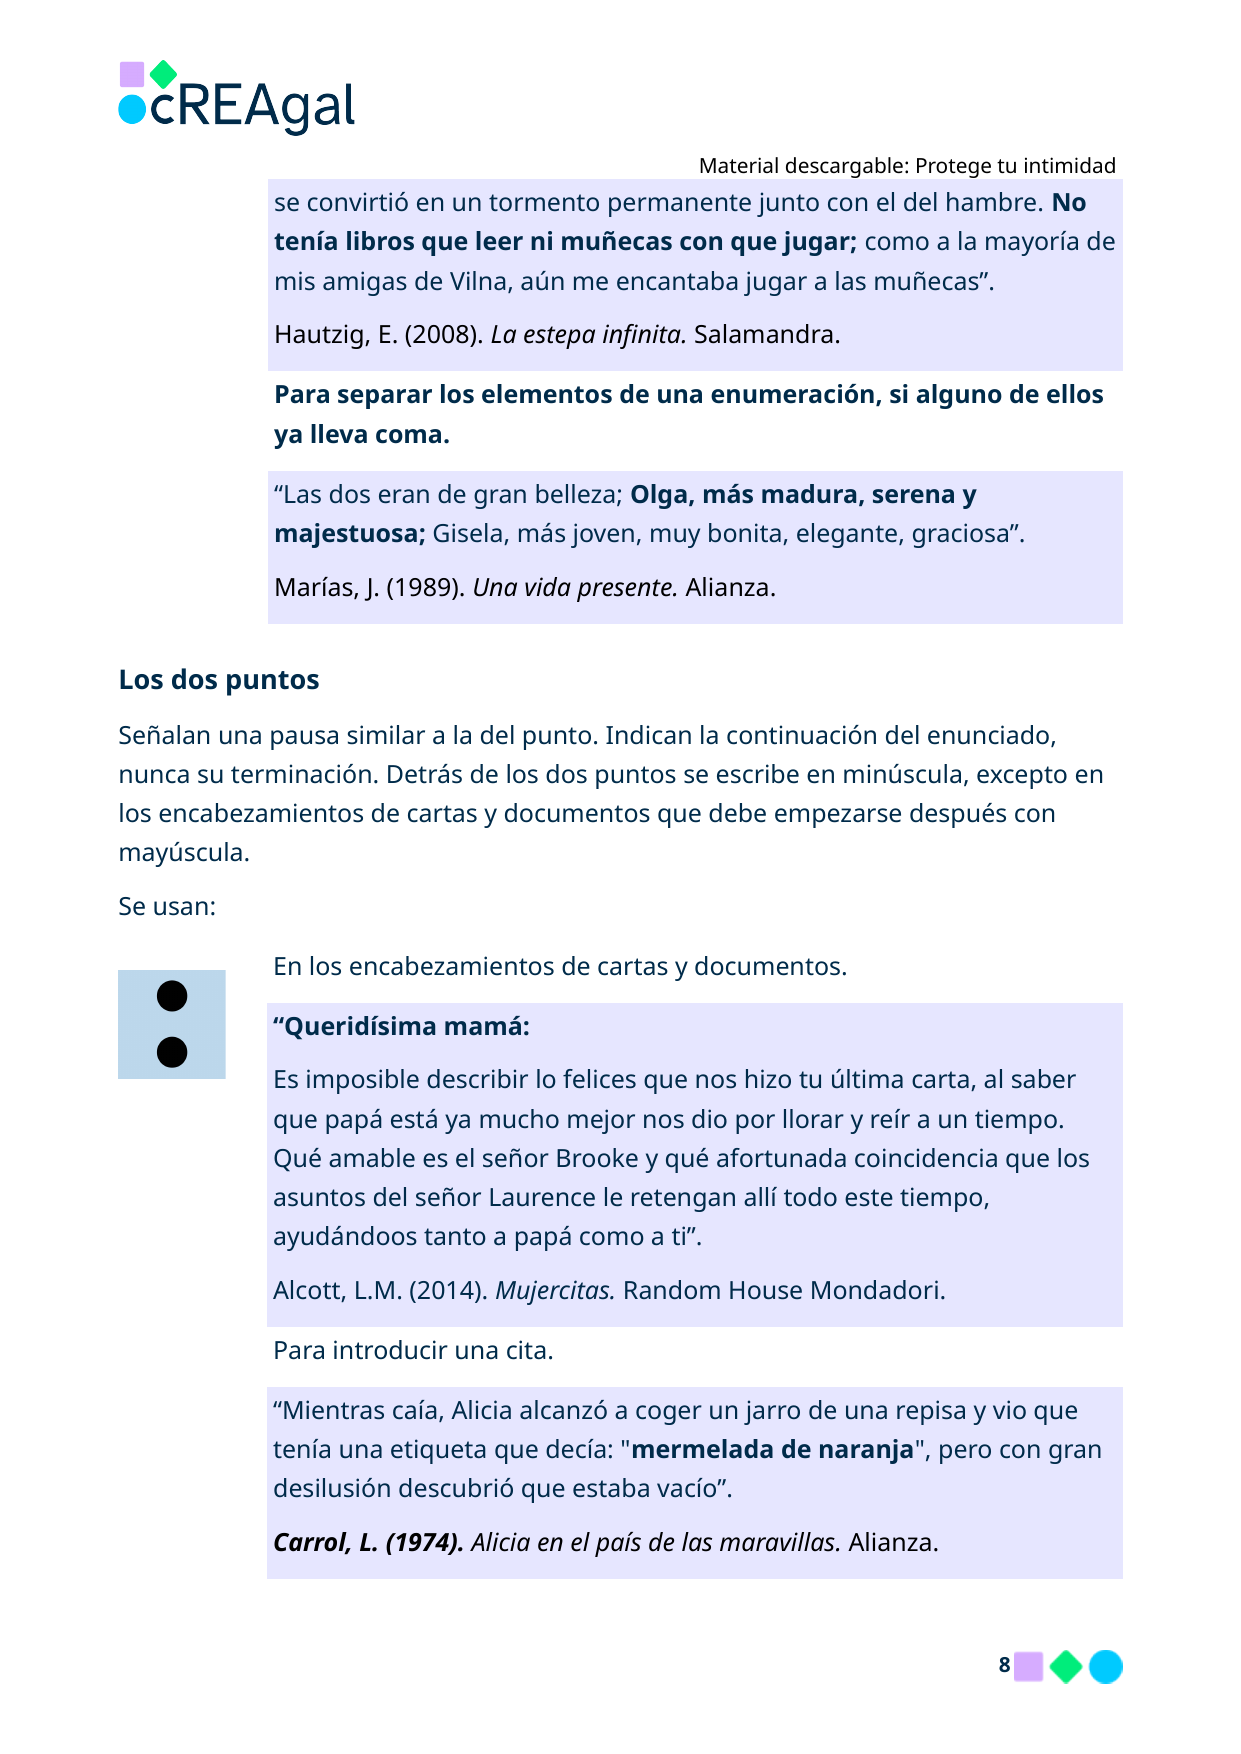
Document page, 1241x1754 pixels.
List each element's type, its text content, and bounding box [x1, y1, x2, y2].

picture [118, 60, 355, 136]
text Los dos puntos [118, 661, 1122, 697]
text Se usan: [118, 889, 1122, 923]
table_cell “Queridísima mamá: Es imposible describir lo felices que nos hizo tu última carta, al saber que papá está ya mucho mejor nos dio por llorar y reír a un tiempo. Qué amable es el señor Brooke y qué afortunada coincidencia que los asuntos del señor Laurence le retengan allí todo este tiempo, ayudándoos tanto a papá como a ti”. Alcott, L.M. (2014). Mujercitas. Random House Mondadori. [267, 1003, 1123, 1327]
table_cell se convirtió en un tormento permanente junto con el del hambre. No tenía libros que leer ni muñecas con que jugar; como a la mayoría de mis amigas de Vilna, aún me encantaba jugar a las muñecas”. Hautzig, E. (2008). La estepa infinita. Salamandra. [268, 179, 1123, 371]
text Señalan una pausa similar a la del punto. Indican la continuación del enunciado, nunca su terminación. Detrás de los dos puntos se escribe en minúscula, excepto en los encabezamientos de cartas y documentos que debe empezarse después con mayúscula. [118, 717, 1122, 869]
picture [118, 970, 226, 1079]
table_cell Para separar los elementos de una enumeración, si alguno de ellos ya lleva coma. [268, 371, 1123, 471]
table_cell Para introducir una cita. [267, 1327, 1123, 1387]
picture [1109, 1669, 1123, 1684]
picture [1110, 1650, 1123, 1664]
table_cell “Mientras caía, Alicia alcanzó a coger un jarro de una repisa y vio que tenía una etiqueta que decía: "mermelada de naranja", pero con gran desilusión descubrió que estaba vacío”. Carrol, L. (1974). Alicia en el país de las maravillas. Alianza. [267, 1387, 1123, 1579]
picture [1014, 1650, 1103, 1684]
table_header En los encabezamientos de cartas y documentos. [267, 943, 1123, 1003]
table_cell “Las dos eran de gran belleza; Olga, más madura, serena y majestuosa; Gisela, más joven, muy bonita, elegante, graciosa”. Marías, J. (1989). Una vida presente. Alianza. [268, 471, 1123, 624]
